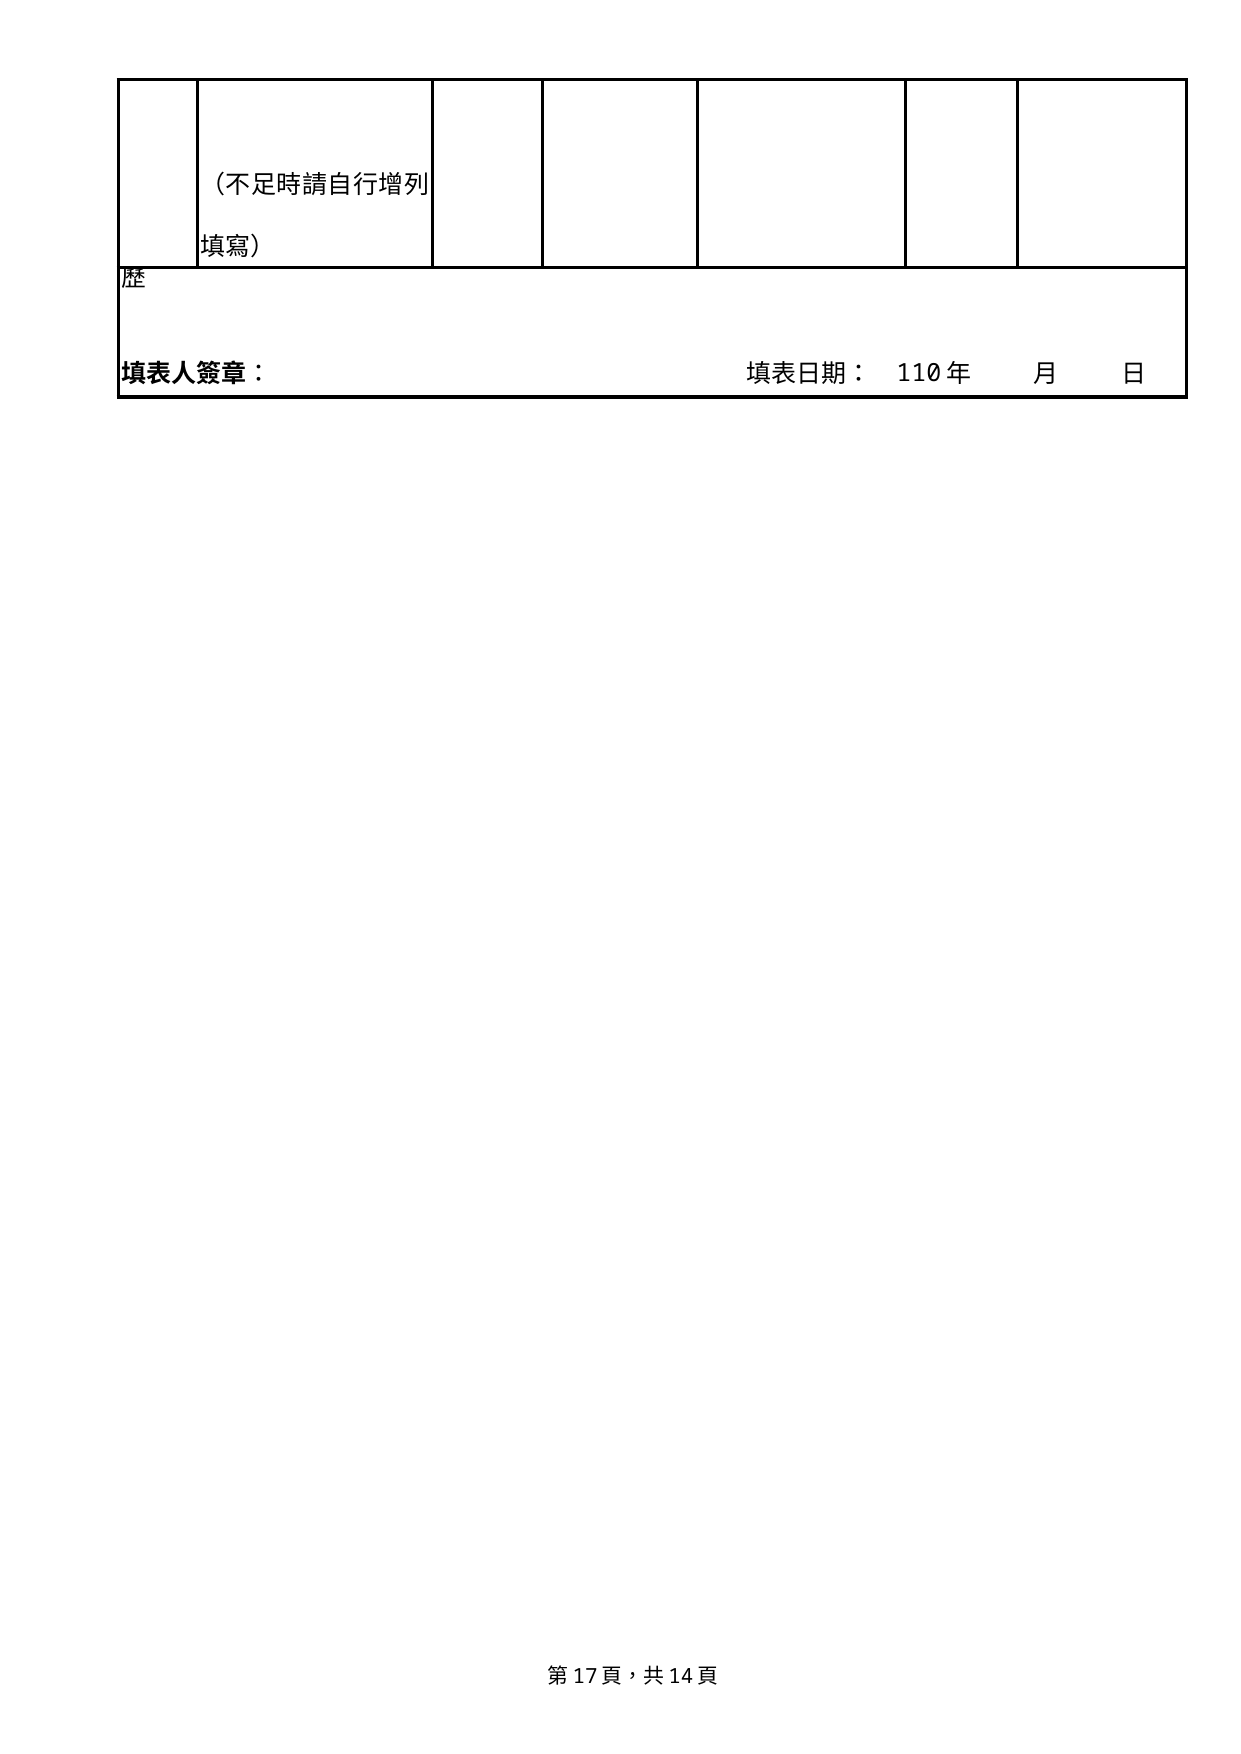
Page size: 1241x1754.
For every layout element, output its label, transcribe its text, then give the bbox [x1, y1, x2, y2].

table_cell [1074, 399, 1078, 516]
table_cell [699, 81, 904, 266]
table_cell [1078, 399, 1187, 516]
table_cell [1019, 81, 1185, 266]
table_cell [147, 399, 1073, 516]
table_cell [434, 81, 541, 266]
table_cell （不足時請自行增列填寫） [199, 81, 431, 266]
table_cell 填表人簽章： 填表日期： 110年 月 日 [120, 269, 1185, 395]
table_cell 經 歷 [120, 81, 196, 266]
table_cell [907, 81, 1016, 266]
table_cell [118, 399, 147, 516]
table_cell [544, 81, 696, 266]
